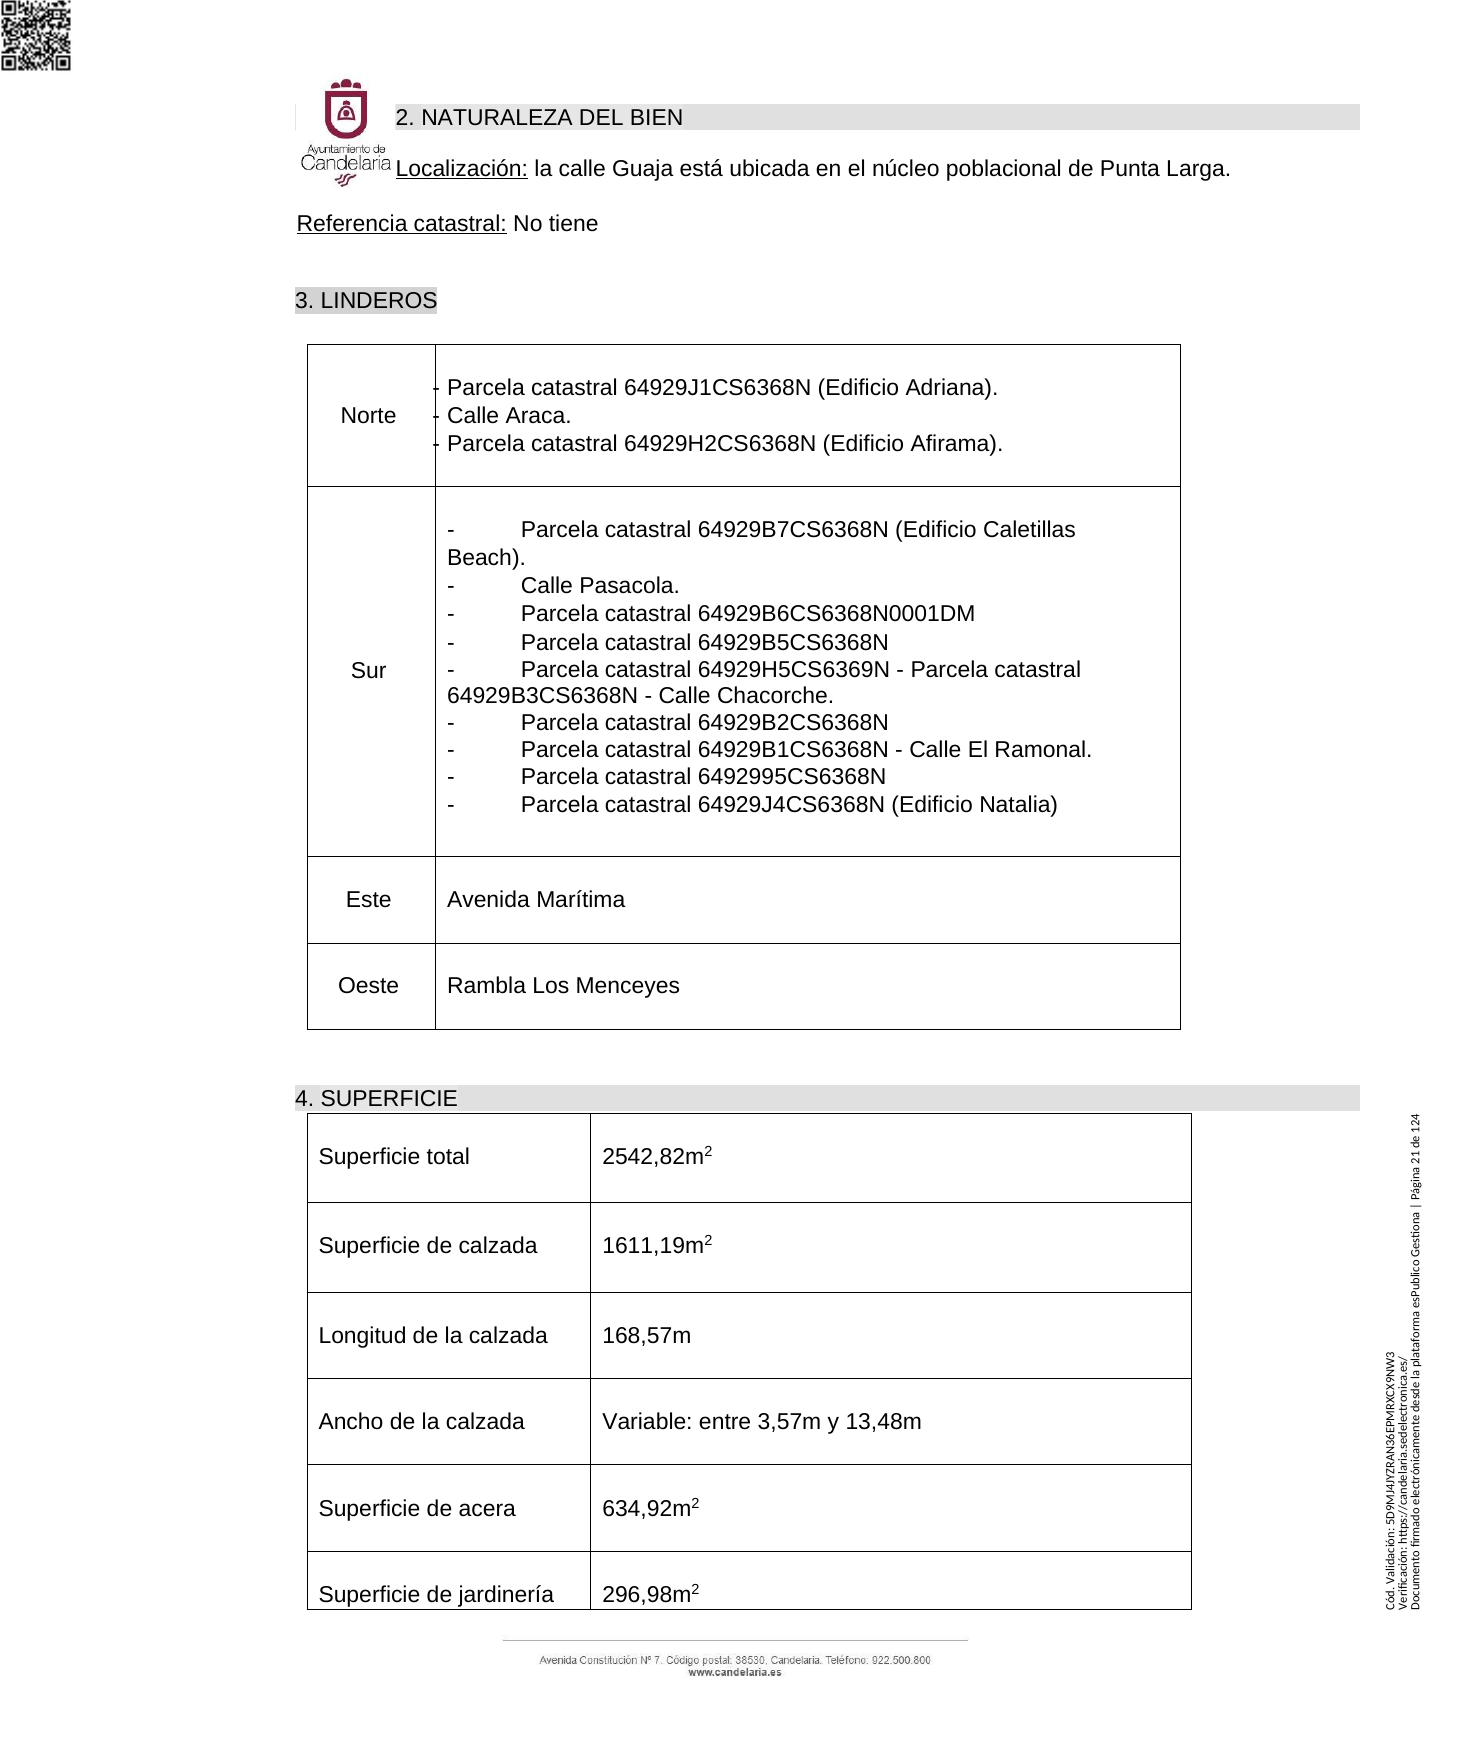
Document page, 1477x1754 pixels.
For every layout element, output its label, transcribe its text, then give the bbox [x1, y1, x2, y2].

text 3. LINDEROS [295, 287, 1360, 314]
subtitle 4. SUPERFICIE [295, 1085, 1360, 1111]
table_cell Este [308, 857, 435, 942]
table_cell Parcela catastral 64929B7CS6368N (Edificio Caletillas Beach). Calle Pasacola. Parcela catastral 64929B6CS6368N0001DM Parcela catastral 64929B5CS6368N Parcela catastral 64929H5CS6369N - Parcela catastral 64929B3CS6368N - Calle Chacorche. Parcela catastral 64929B2CS6368N Parcela catastral 64929B1CS6368N - Calle El Ramonal. Parcela catastral 6492995CS6368N Parcela catastral 64929J4CS6368N (Edificio Natalia) [436, 487, 1180, 856]
table_cell 296,98m2 [591, 1552, 1191, 1609]
text Referencia catastral: No tiene [296, 210, 1360, 237]
table_cell Longitud de la calzada [308, 1293, 590, 1378]
subtitle 2. NATURALEZA DEL BIEN [396, 104, 1360, 130]
text Localización: la calle Guaja está ubicada en el núcleo poblacional de Punta Larga. [396, 155, 1355, 181]
table_header Norte [308, 345, 435, 486]
table_cell 1611,19m2 [591, 1203, 1191, 1292]
table_cell Superficie de calzada [308, 1203, 590, 1292]
table_header 2542,82m2 [591, 1114, 1191, 1202]
table_header Superficie total [308, 1114, 590, 1202]
table_cell Sur [308, 487, 435, 856]
table_cell Rambla Los Menceyes [436, 944, 1180, 1029]
table_cell 634,92m2 [591, 1465, 1191, 1551]
table_cell Superficie de jardinería [308, 1552, 590, 1609]
table_header Parcela catastral 64929J1CS6368N (Edificio Adriana). Calle Araca. Parcela catastral 64929H2CS6368N (Edificio Afirama). [436, 345, 1180, 486]
table_cell Oeste [308, 944, 435, 1029]
table_cell Variable: entre 3,57m y 13,48m [591, 1379, 1191, 1464]
table_cell 168,57m [591, 1293, 1191, 1378]
table_cell Superficie de acera [308, 1465, 590, 1551]
table_cell Ancho de la calzada [308, 1379, 590, 1464]
table_cell Avenida Marítima [436, 857, 1180, 942]
